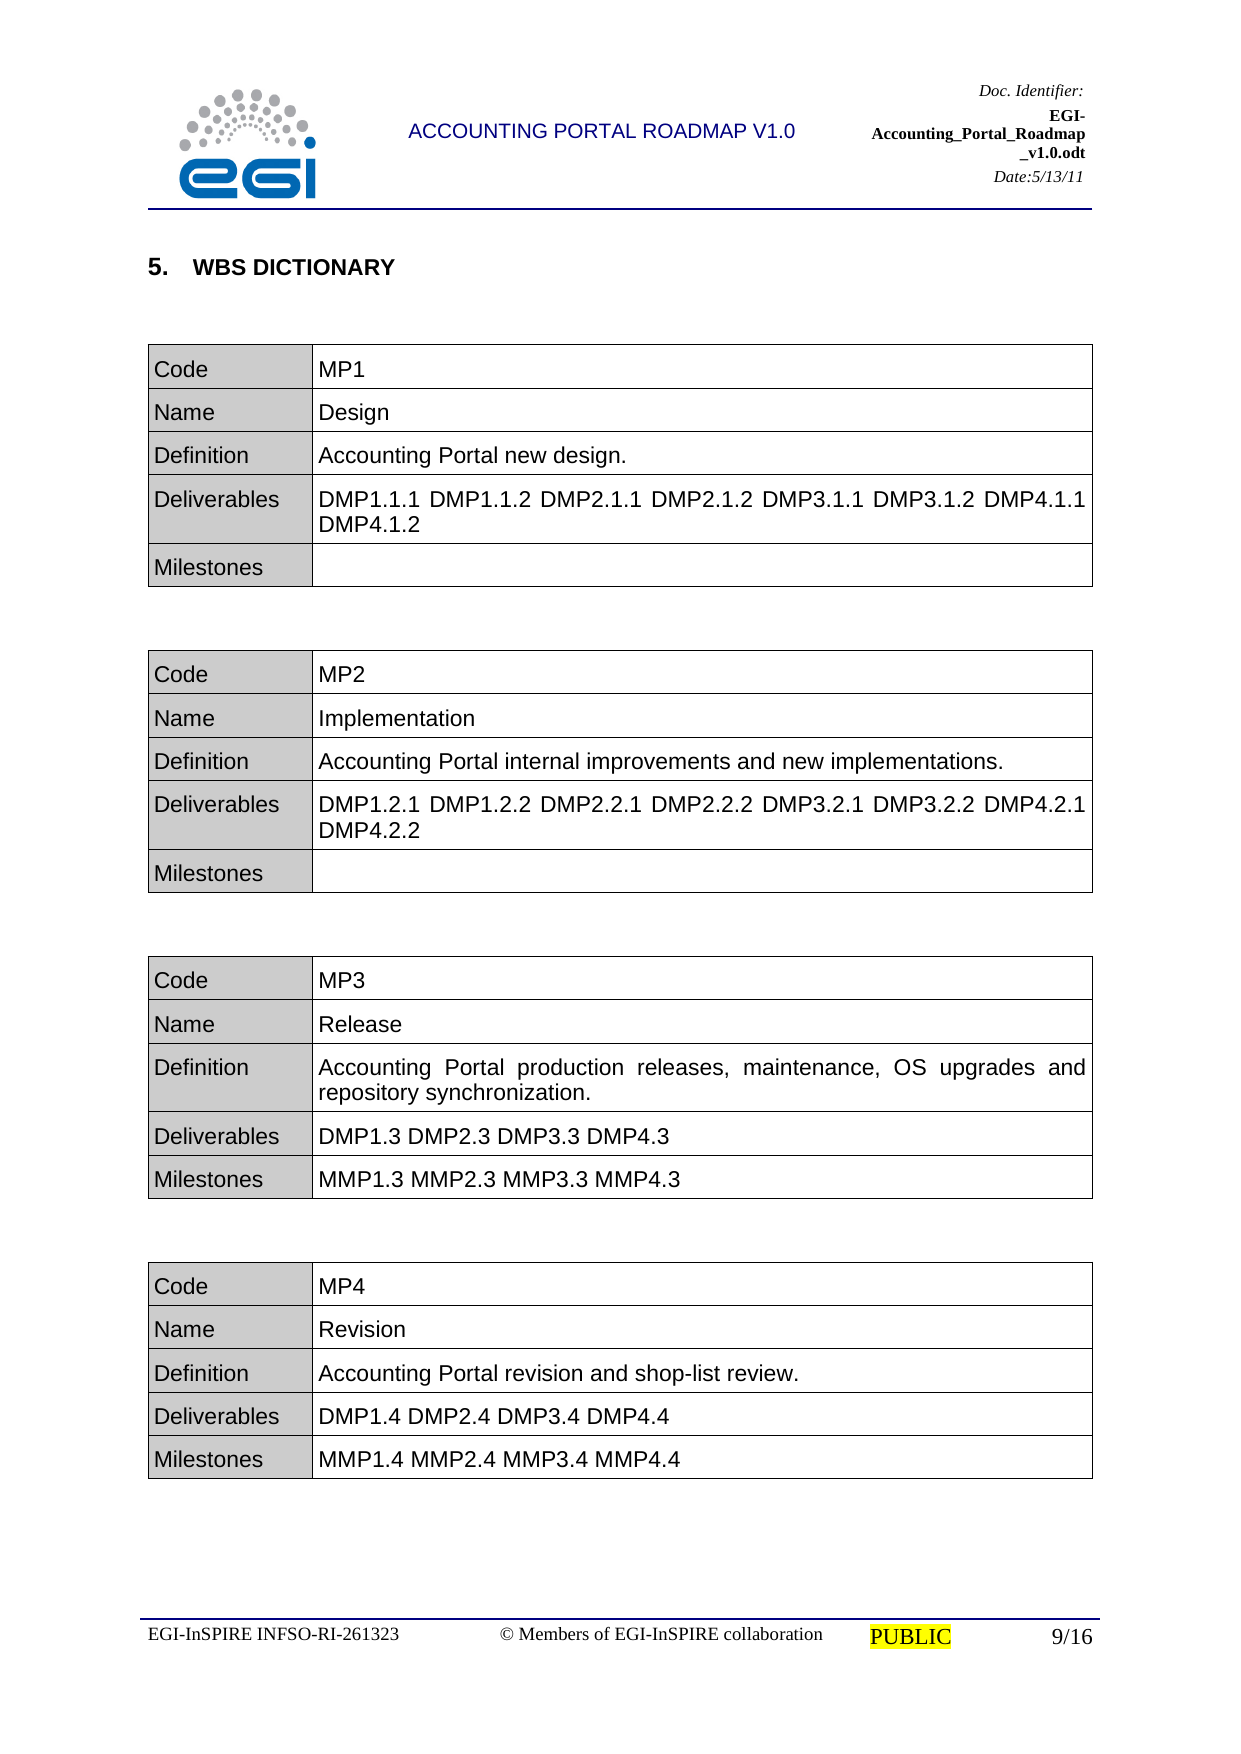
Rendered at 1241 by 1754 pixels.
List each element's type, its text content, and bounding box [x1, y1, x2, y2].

table_header Code [149, 345, 312, 388]
table_cell Release [313, 1000, 1092, 1043]
table_cell Accounting Portal production releases, maintenance, OS upgrades and repository synchronization. [313, 1044, 1092, 1111]
table_header Code [149, 957, 312, 999]
table_header MP2 [313, 651, 1092, 693]
table_cell Milestones [149, 850, 312, 892]
table_cell [313, 850, 1092, 892]
table_header MP3 [313, 957, 1092, 999]
table_cell MMP1.4 MMP2.4 MMP3.4 MMP4.4 [313, 1436, 1092, 1478]
table_cell Revision [313, 1306, 1092, 1348]
table_cell MMP1.3 MMP2.3 MMP3.3 MMP4.3 [313, 1156, 1092, 1198]
table_cell Name [149, 694, 312, 737]
table_cell Name [149, 389, 312, 431]
subtitle WBS Dictionary [148, 253, 1092, 281]
table_header MP4 [313, 1263, 1092, 1305]
table_header Code [149, 1263, 312, 1305]
table_header MP1 [313, 345, 1092, 388]
table_cell DMP1.4 DMP2.4 DMP3.4 DMP4.4 [313, 1393, 1092, 1435]
table_cell Milestones [149, 1436, 312, 1478]
picture [178, 88, 317, 200]
table_cell Deliverables [149, 1393, 312, 1435]
table_cell Definition [149, 738, 312, 780]
table_cell DMP1.3 DMP2.3 DMP3.3 DMP4.3 [313, 1112, 1092, 1155]
table_cell Definition [149, 432, 312, 474]
table_cell Definition [149, 1044, 312, 1111]
table_cell Milestones [149, 1156, 312, 1198]
table_cell Milestones [149, 544, 312, 586]
table_header Code [149, 651, 312, 693]
table_cell Accounting Portal internal improvements and new implementations. [313, 738, 1092, 780]
table_cell Deliverables [149, 781, 312, 849]
table_cell Implementation [313, 694, 1092, 737]
table_cell DMP1.1.1 DMP1.1.2 DMP2.1.1 DMP2.1.2 DMP3.1.1 DMP3.1.2 DMP4.1.1 DMP4.1.2 [313, 475, 1092, 543]
table_cell Accounting Portal revision and shop-list review. [313, 1349, 1092, 1392]
table_cell Deliverables [149, 475, 312, 543]
table_cell Accounting Portal new design. [313, 432, 1092, 474]
table_cell Definition [149, 1349, 312, 1392]
table_cell DMP1.2.1 DMP1.2.2 DMP2.2.1 DMP2.2.2 DMP3.2.1 DMP3.2.2 DMP4.2.1 DMP4.2.2 [313, 781, 1092, 849]
table_cell Design [313, 389, 1092, 431]
table_cell [313, 544, 1092, 586]
table_cell Deliverables [149, 1112, 312, 1155]
table_cell Name [149, 1306, 312, 1348]
table_cell Name [149, 1000, 312, 1043]
